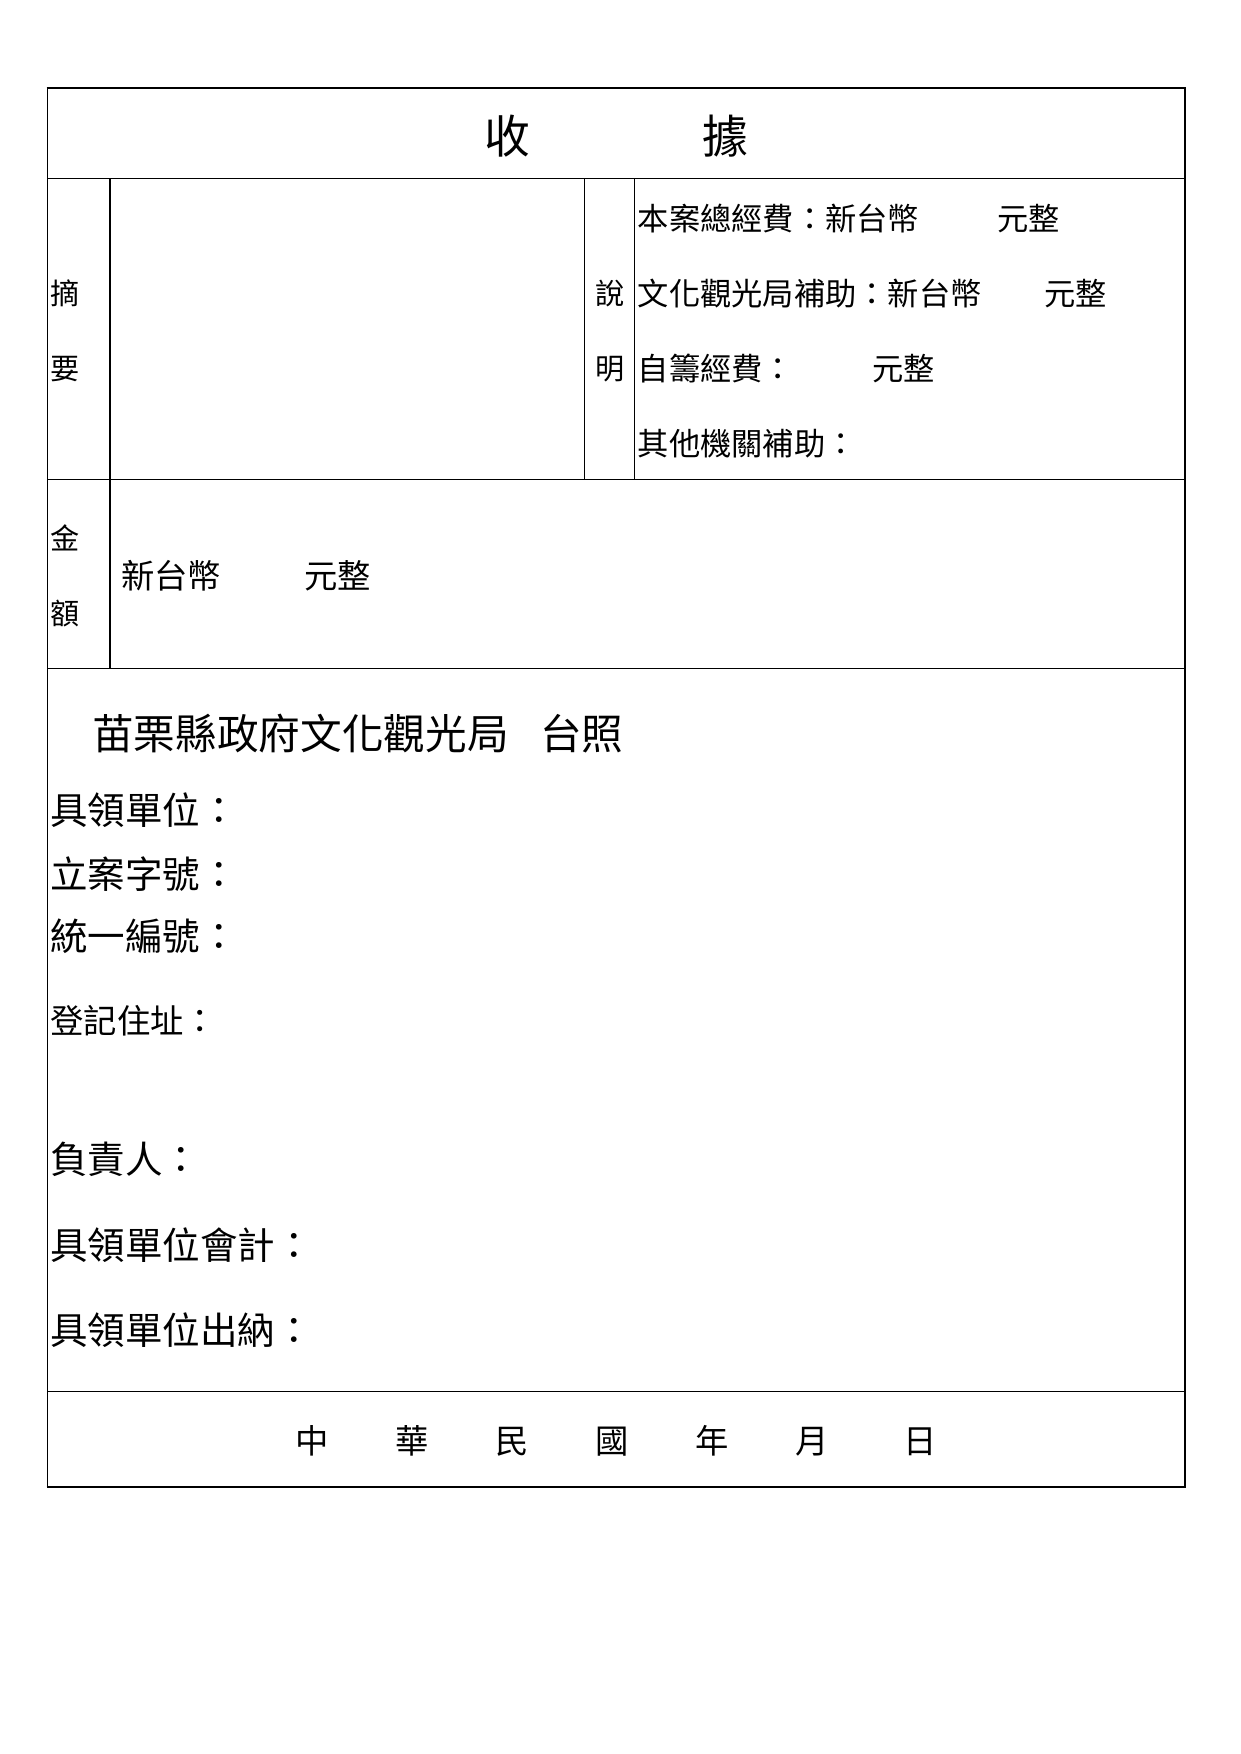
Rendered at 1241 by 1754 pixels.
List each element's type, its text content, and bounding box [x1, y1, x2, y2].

table_cell 本案總經費：新台幣 元整 文化觀光局補助：新台幣 元整 自籌經費： 元整 其他機關補助： [635, 179, 1184, 479]
table_cell 摘要 [48, 179, 109, 479]
table_cell 金額 [48, 480, 109, 668]
table_cell 說明 [585, 179, 634, 479]
table_cell 新台幣 元整 [111, 480, 1184, 668]
table_header 收 據 [48, 89, 1184, 178]
table_cell 中 華 民 國 年 月 日 [48, 1392, 1184, 1486]
table_cell [111, 179, 584, 479]
table_cell 苗栗縣政府文化觀光局 台照 具領單位： 立案字號： 統一編號： 登記住址： 負責人： 具領單位會計： 具領單位出納： [48, 669, 1184, 1391]
